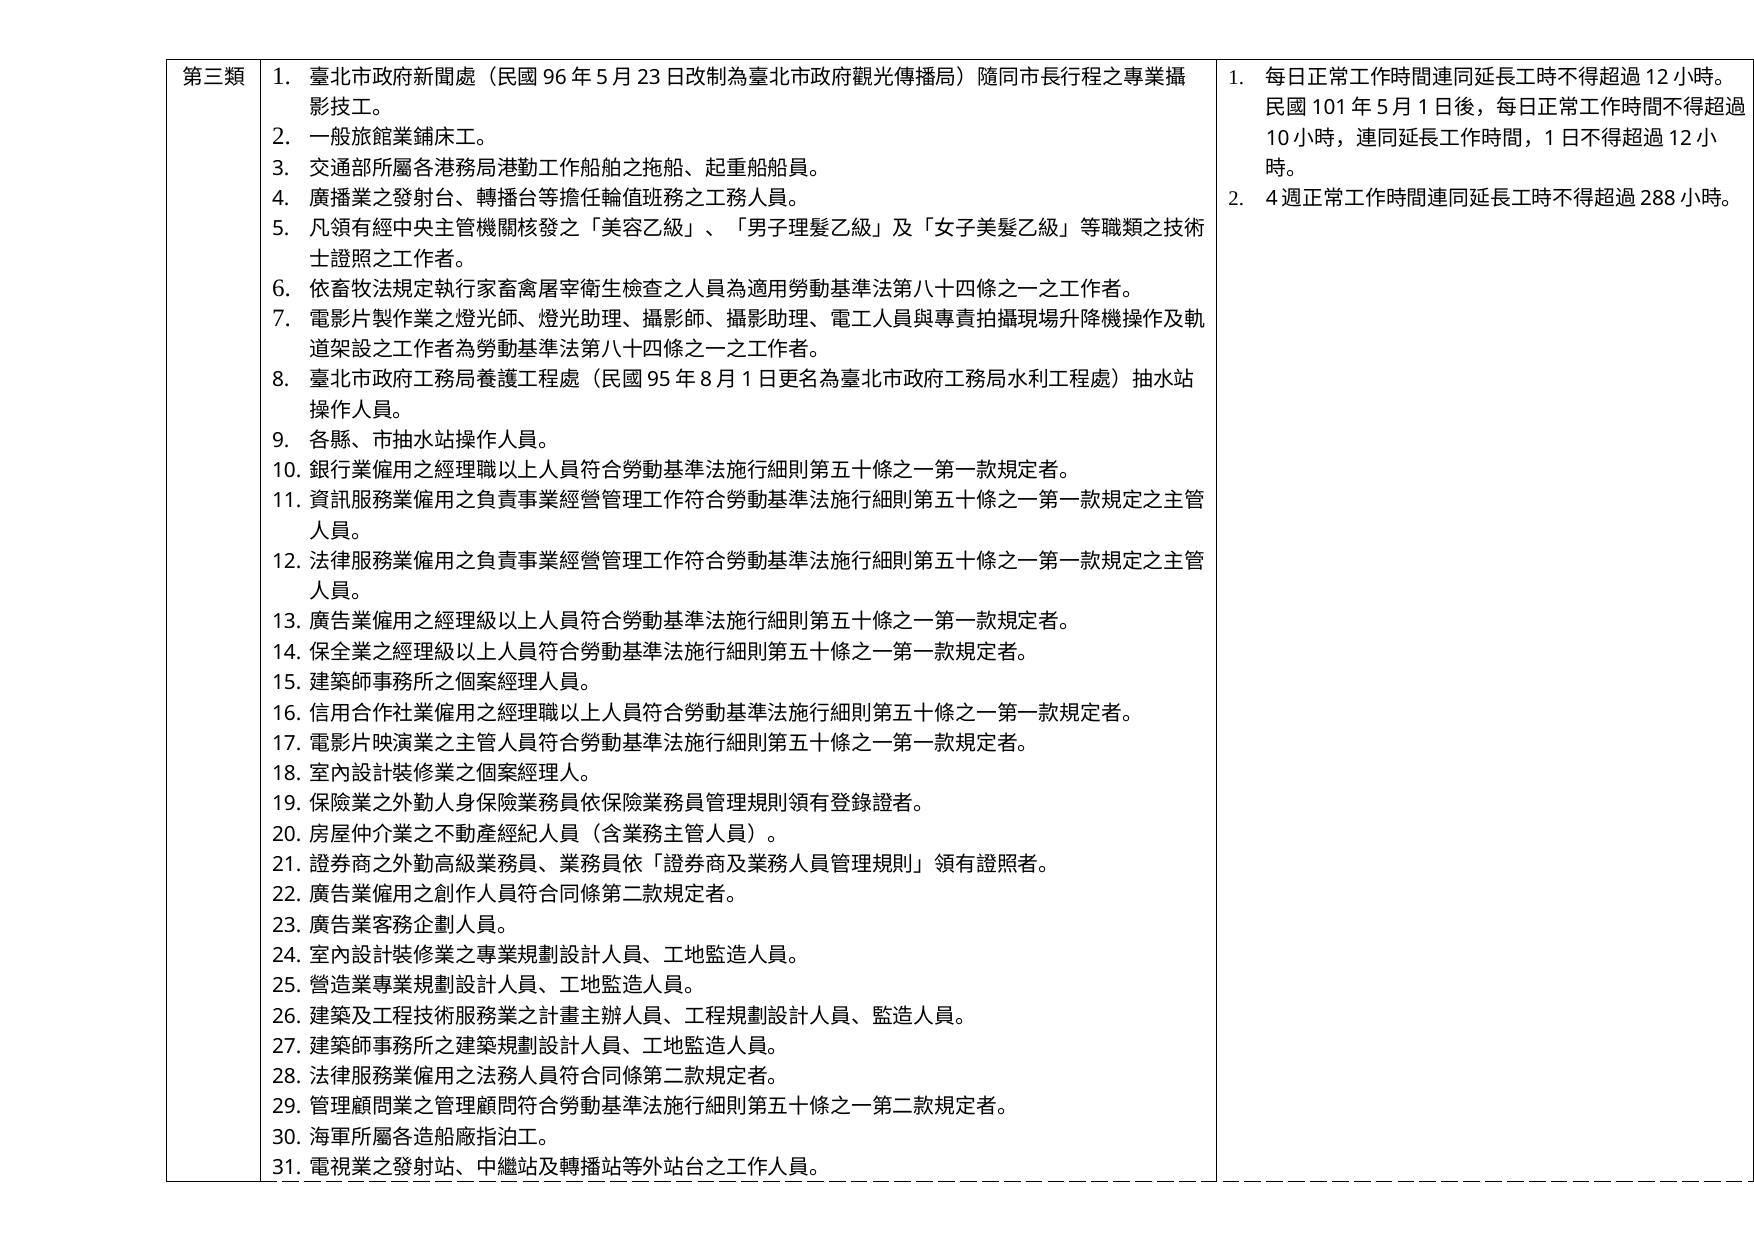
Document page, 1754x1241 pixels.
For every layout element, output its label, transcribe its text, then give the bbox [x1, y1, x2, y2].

table_cell 第三類 [167, 60, 260, 1181]
table_cell 臺北市政府新聞處（民國96年5月23日改制為臺北市政府觀光傳播局）隨同市長行程之專業攝影技工。 一般旅館業鋪床工。 交通部所屬各港務局港勤工作船舶之拖船、起重船船員。 廣播業之發射台、轉播台等擔任輪值班務之工務人員。 凡領有經中央主管機關核發之「美容乙級」、「男子理髮乙級」及「女子美髮乙級」等職類之技術士證照之工作者。 依畜牧法規定執行家畜禽屠宰衛生檢查之人員為適用勞動基準法第八十四條之一之工作者。 電影片製作業之燈光師、燈光助理、攝影師、攝影助理、電工人員與專責拍攝現場升降機操作及軌道架設之工作者為勞動基準法第八十四條之一之工作者。 臺北市政府工務局養護工程處（民國95年8月1日更名為臺北市政府工務局水利工程處）抽水站操作人員。 各縣、市抽水站操作人員。 銀行業僱用之經理職以上人員符合勞動基準法施行細則第五十條之一第一款規定者。 資訊服務業僱用之負責事業經營管理工作符合勞動基準法施行細則第五十條之一第一款規定之主管人員。 法律服務業僱用之負責事業經營管理工作符合勞動基準法施行細則第五十條之一第一款規定之主管人員。 廣告業僱用之經理級以上人員符合勞動基準法施行細則第五十條之一第一款規定者。 保全業之經理級以上人員符合勞動基準法施行細則第五十條之一第一款規定者。 建築師事務所之個案經理人員。 信用合作社業僱用之經理職以上人員符合勞動基準法施行細則第五十條之一第一款規定者。 電影片映演業之主管人員符合勞動基準法施行細則第五十條之一第一款規定者。 室內設計裝修業之個案經理人。 保險業之外勤人身保險業務員依保險業務員管理規則領有登錄證者。 房屋仲介業之不動產經紀人員（含業務主管人員）。 證券商之外勤高級業務員、業務員依「證券商及業務人員管理規則」領有證照者。 廣告業僱用之創作人員符合同條第二款規定者。 廣告業客務企劃人員。 室內設計裝修業之專業規劃設計人員、工地監造人員。 營造業專業規劃設計人員、工地監造人員。 建築及工程技術服務業之計畫主辦人員、工程規劃設計人員、監造人員。 建築師事務所之建築規劃設計人員、工地監造人員。 法律服務業僱用之法務人員符合同條第二款規定者。 管理顧問業之管理顧問符合勞動基準法施行細則第五十條之一第二款規定者。 海軍所屬各造船廠指泊工。 電視業之發射站、中繼站及轉播站等外站台之工作人員。 於經濟部商業司公司登記歸屬於生物技術服務業（營業項目代碼為IG）之事業單位所屬實驗室及研究室之研發人員。 會計服務業僱用之會計助理人員具會計師法規定之資格，且符合勞動基準法施行細則第五十條之一第二款規定者。 學術研究及服務業之研究人員中符合勞動基準法施行細則第五十條之一第二款或第四款規定者。 會計服務業僱用之會計師為勞動基準法第八十四條之一之工作者。 公營事業單位於立法院列冊之國會聯絡工作人員。 [261, 60, 1216, 1181]
table_cell [118, 59, 166, 1181]
table_cell 每日正常工作時間連同延長工時不得超過12小時。民國101年5月1日後，每日正常工作時間不得超過10小時，連同延長工作時間，1日不得超過12小時。 4週正常工作時間連同延長工時不得超過288小時。 [1217, 60, 1753, 1181]
